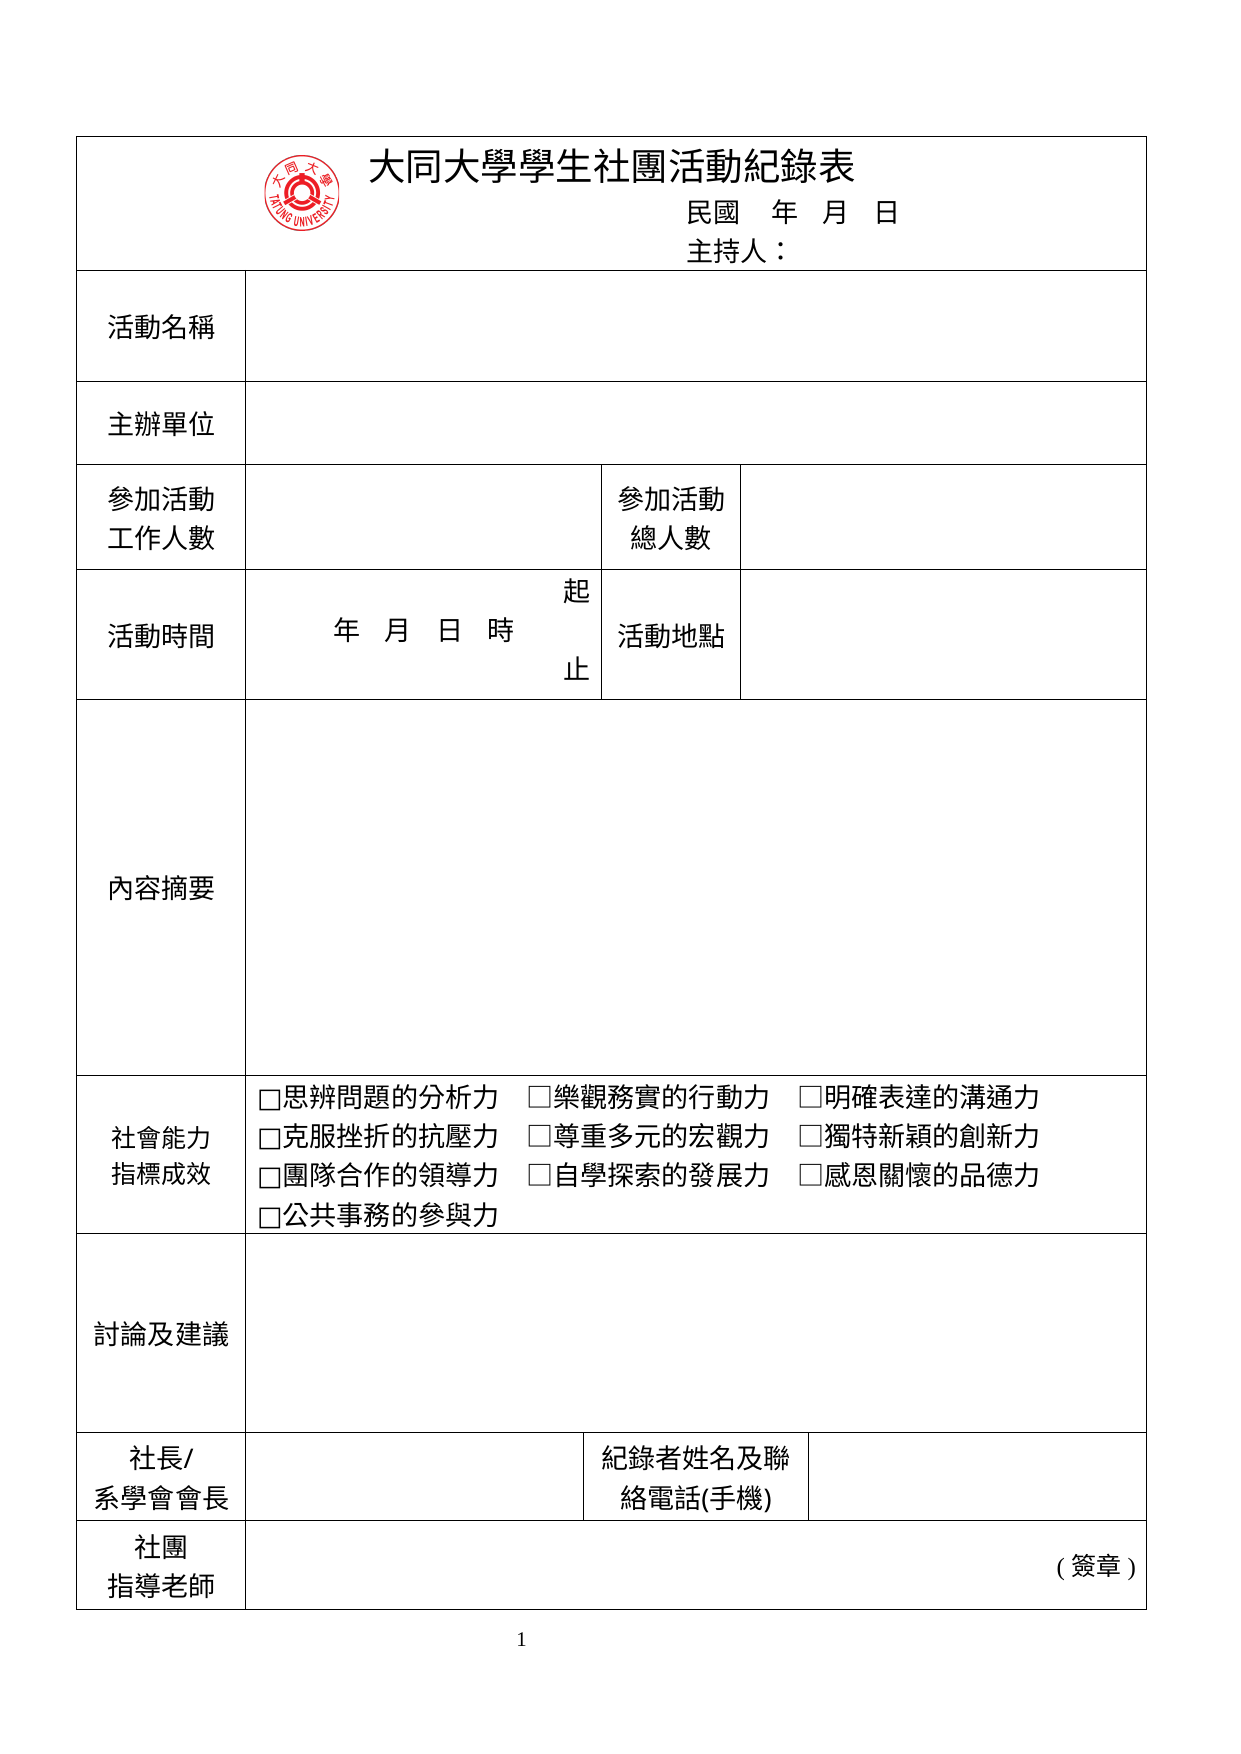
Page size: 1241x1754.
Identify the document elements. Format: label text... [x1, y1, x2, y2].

table_cell [246, 382, 1146, 464]
table_cell [809, 1433, 1146, 1520]
table_cell [741, 465, 1146, 568]
table_cell 主辦單位 [77, 382, 245, 464]
table_cell [246, 465, 601, 568]
table_cell 內容摘要 [77, 700, 245, 1074]
table_header 大同大學學生社團活動紀錄表 民國 年 月 日 主持人： [77, 137, 1146, 270]
table_cell [246, 1433, 583, 1520]
table_cell 討論及建議 [77, 1234, 245, 1432]
table_cell [246, 1234, 1146, 1432]
table_cell 起 年 月 日 時 止 [246, 570, 601, 699]
table_cell 社長/ 系學會會長 [77, 1433, 245, 1520]
table_cell 活動地點 [602, 570, 740, 699]
table_cell 參加活動 工作人數 [77, 465, 245, 568]
table_cell [246, 700, 1146, 1074]
table_cell [246, 271, 1146, 381]
table_cell 社團 指導老師 [77, 1521, 245, 1609]
table_cell 活動名稱 [77, 271, 245, 381]
table_cell [741, 570, 1146, 699]
table_cell 參加活動總人數 [602, 465, 740, 568]
table_cell ( 簽章 ) [246, 1521, 1146, 1609]
table_cell 社會能力 指標成效 [77, 1076, 245, 1233]
table_cell 紀錄者姓名及聯絡電話(手機) [584, 1433, 808, 1520]
picture [264, 155, 340, 231]
table_cell 活動時間 [77, 570, 245, 699]
table_cell □思辨問題的分析力 □樂觀務實的行動力 □明確表達的溝通力 □克服挫折的抗壓力 □尊重多元的宏觀力 □獨特新穎的創新力 □團隊合作的領導力 □自學探索的發展力 □感恩關懷的品德力 □公共事務的參與力 [246, 1076, 1146, 1233]
